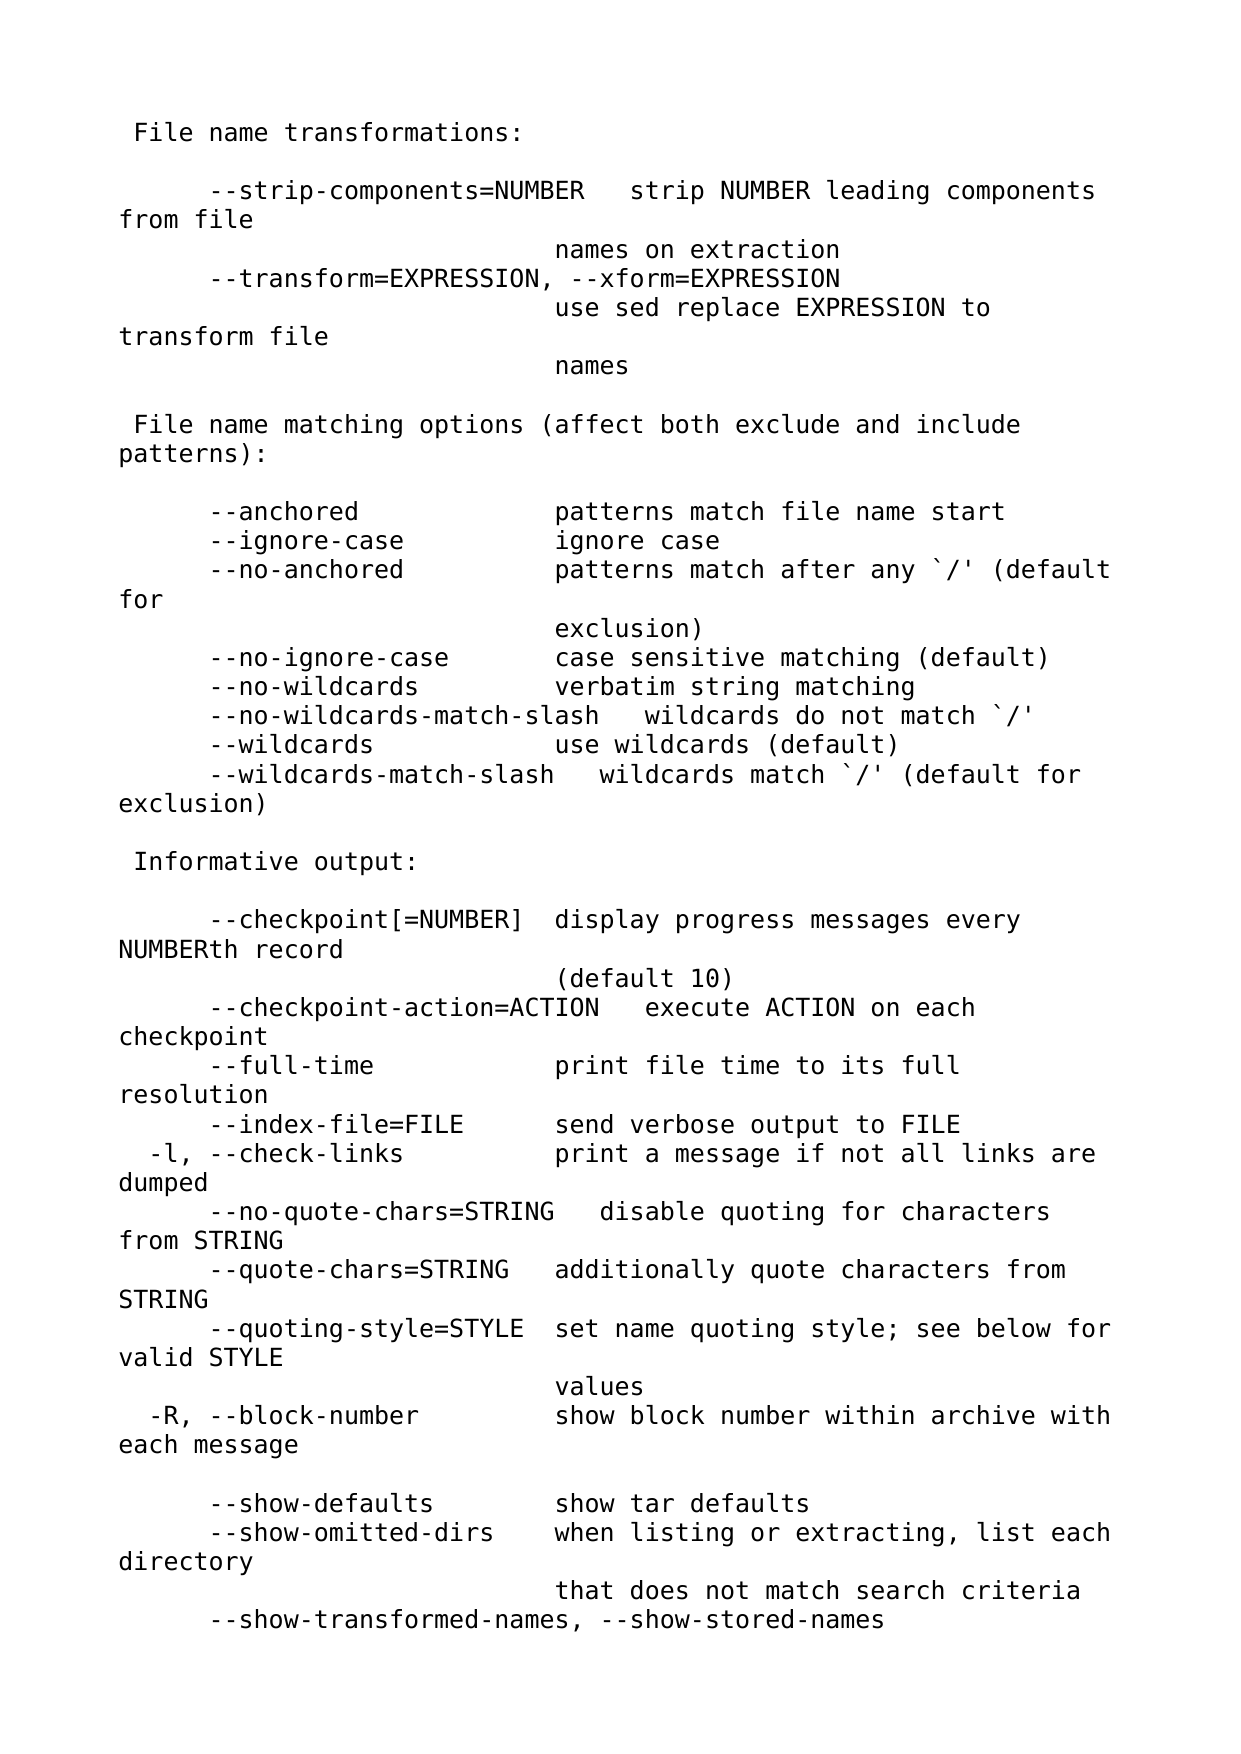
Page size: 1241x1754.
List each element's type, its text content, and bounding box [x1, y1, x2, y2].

text File name transformations: --strip-components=NUMBER strip NUMBER leading components from file names on extraction --transform=EXPRESSION, --xform=EXPRESSION use sed replace EXPRESSION to transform file names File name matching options (affect both exclude and include patterns): --anchored patterns match file name start --ignore-case ignore case --no-anchored patterns match after any `/' (default for exclusion) --no-ignore-case case sensitive matching (default) --no-wildcards verbatim string matching --no-wildcards-match-slash wildcards do not match `/' --wildcards use wildcards (default) --wildcards-match-slash wildcards match `/' (default for exclusion) Informative output: --checkpoint[=NUMBER] display progress messages every NUMBERth record (default 10) --checkpoint-action=ACTION execute ACTION on each checkpoint --full-time print file time to its full resolution --index-file=FILE send verbose output to FILE -l, --check-links print a message if not all links are dumped --no-quote-chars=STRING disable quoting for characters from STRING --quote-chars=STRING additionally quote characters from STRING --quoting-style=STYLE set name quoting style; see below for valid STYLE values -R, --block-number show block number within archive with each message --show-defaults show tar defaults --show-omitted-dirs when listing or extracting, list each directory that does not match search criteria --show-transformed-names, --show-stored-names [118, 118, 1122, 1635]
